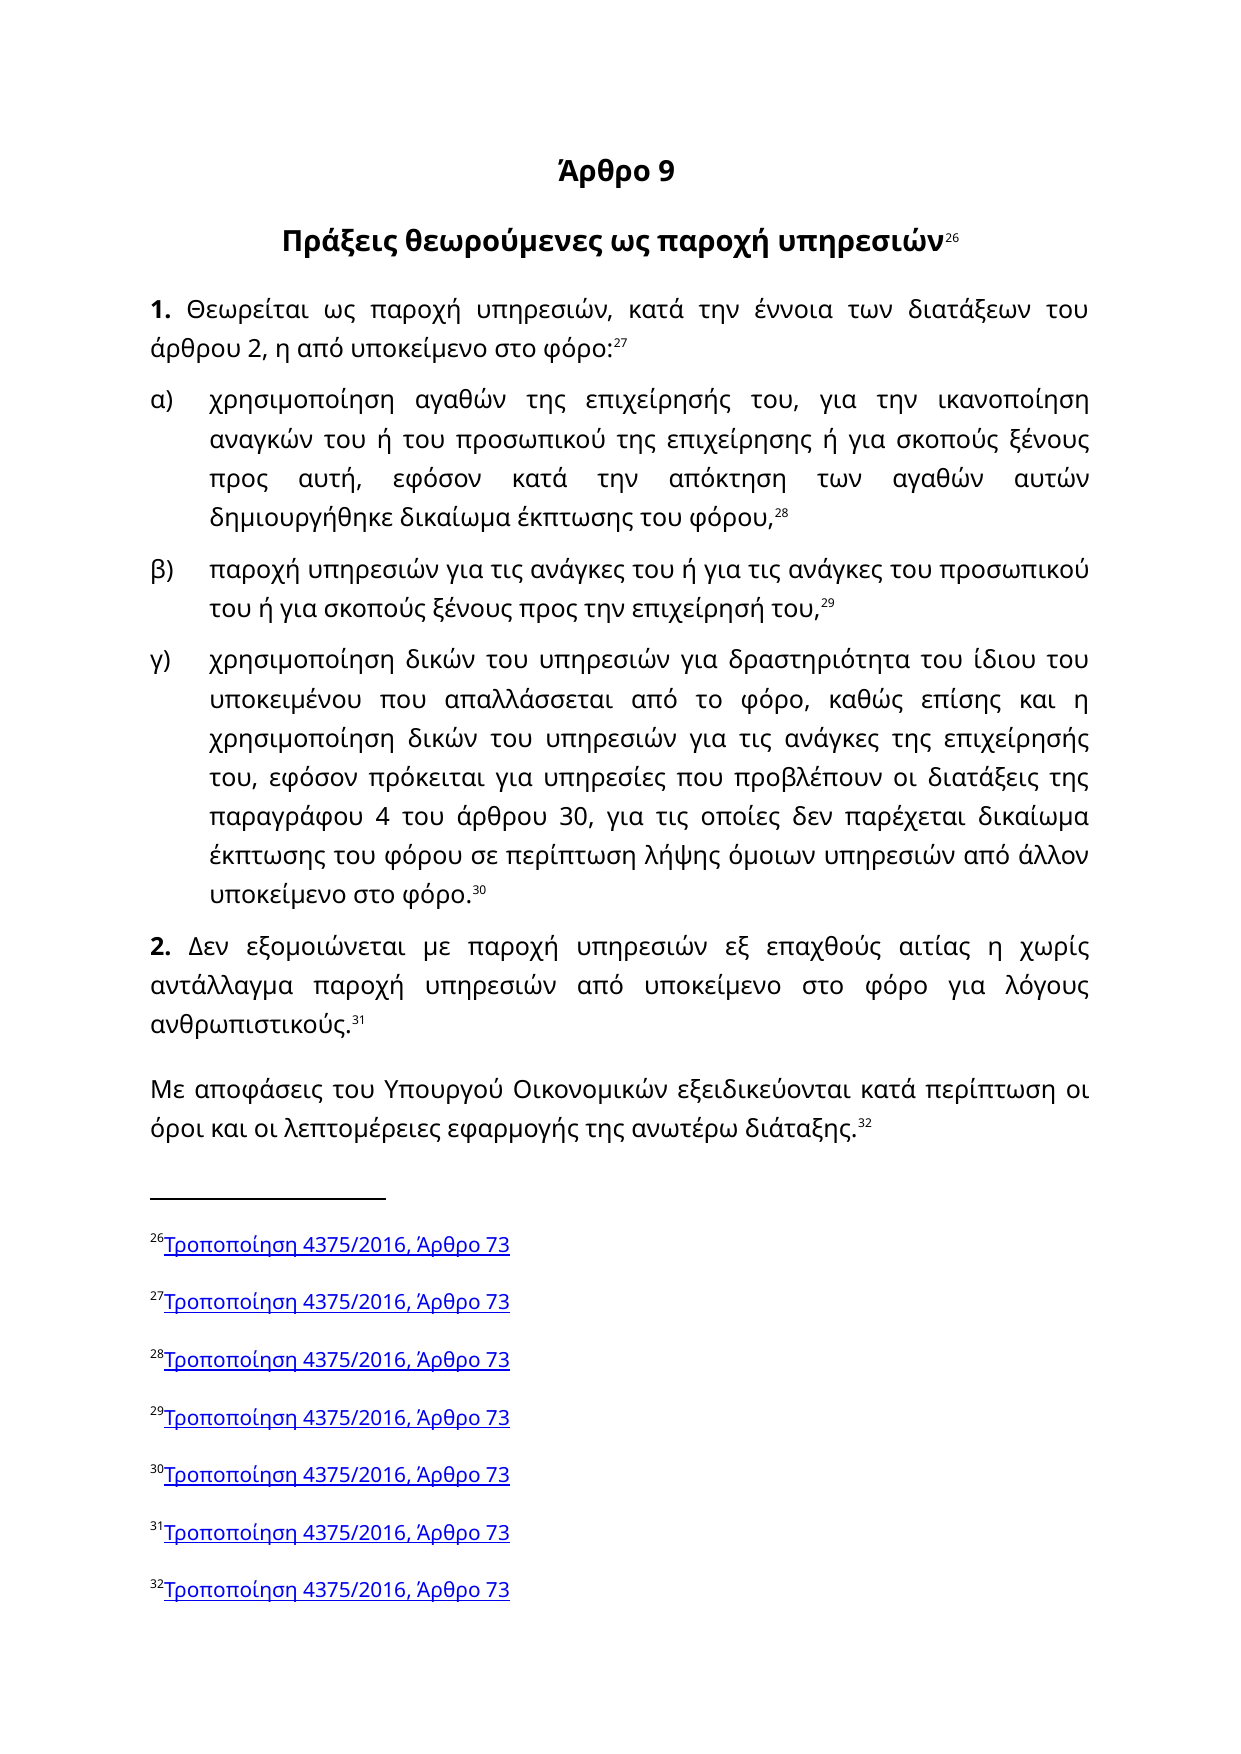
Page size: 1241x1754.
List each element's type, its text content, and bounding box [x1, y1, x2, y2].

list α) χρησιμοποίηση αγαθών της επιχείρησής του, για την ικανοποίηση αναγκών του ή του προσωπικού της επιχείρησης ή για σκοπούς ξένους προς αυτή, εφόσον κατά την απόκτηση των αγαθών αυτών δημιουργήθηκε δικαίωμα έκπτωσης του φόρου, [150, 382, 1090, 534]
subtitle Άρθρο 9 [150, 150, 1090, 190]
text Τροποποίηση 4375/2016, Άρθρο 73 [150, 1576, 1090, 1604]
list β) παροχή υπηρεσιών για τις ανάγκες του ή για τις ανάγκες του προσωπικού του ή για σκοπούς ξένους προς την επιχείρησή του, [150, 551, 1090, 624]
text Με αποφάσεις του Υπουργού Οικονομικών εξειδικεύονται κατά περίπτωση οι όροι και οι λεπτομέρειες εφαρμογής της ανωτέρω διάταξης. [150, 1071, 1090, 1144]
text Τροποποίηση 4375/2016, Άρθρο 73 [150, 1460, 1090, 1489]
text Τροποποίηση 4375/2016, Άρθρο 73 [150, 1403, 1090, 1431]
text Τροποποίηση 4375/2016, Άρθρο 73 [150, 1230, 1090, 1258]
text Τροποποίηση 4375/2016, Άρθρο 73 [150, 1287, 1090, 1316]
text Τροποποίηση 4375/2016, Άρθρο 73 [150, 1518, 1090, 1546]
text 2. Δεν εξομοιώνεται με παροχή υπηρεσιών εξ επαχθούς αιτίας η χωρίς αντάλλαγμα παροχή υπηρεσιών από υποκείμενο στο φόρο για λόγους ανθρωπιστικούς. [150, 929, 1090, 1041]
text 1. Θεωρείται ως παροχή υπηρεσιών, κατά την έννοια των διατάξεων του άρθρου 2, η από υποκείμενο στο φόρο: [150, 291, 1090, 364]
text Τροποποίηση 4375/2016, Άρθρο 73 [150, 1345, 1090, 1373]
subtitle Πράξεις θεωρούμενες ως παροχή υπηρεσιών [150, 221, 1090, 260]
list γ) χρησιμοποίηση δικών του υπηρεσιών για δραστηριότητα του ίδιου του υποκειμένου που απαλλάσσεται από το φόρο, καθώς επίσης και η χρησιμοποίηση δικών του υπηρεσιών για τις ανάγκες της επιχείρησής του, εφόσον πρόκειται για υπηρεσίες που προβλέπουν οι διατάξεις της παραγράφου 4 του άρθρου 30, για τις οποίες δεν παρέχεται δικαίωμα έκπτωσης του φόρου σε περίπτωση λήψης όμοιων υπηρεσιών από άλλον υποκείμενο στο φόρο. [150, 642, 1090, 911]
